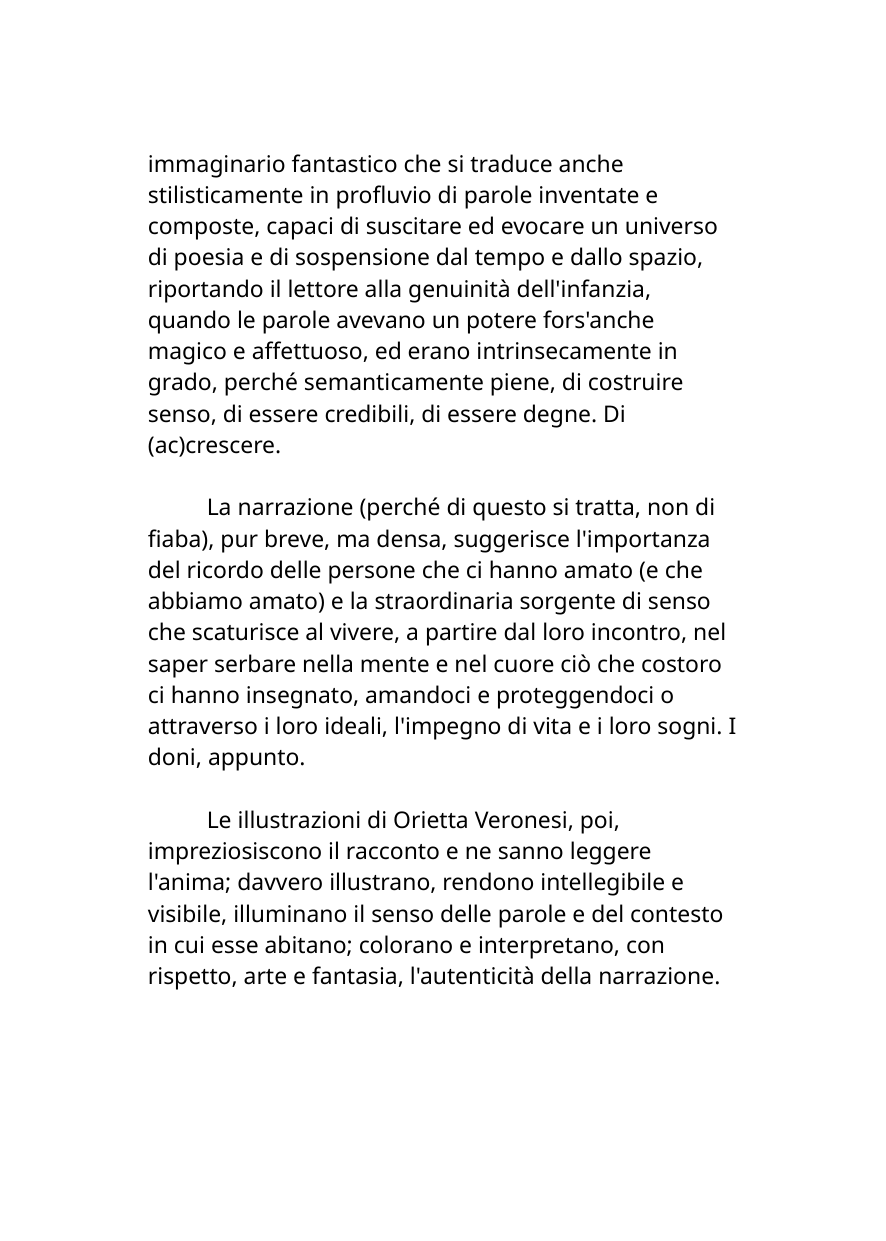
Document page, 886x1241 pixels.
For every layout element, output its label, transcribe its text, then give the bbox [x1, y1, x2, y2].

text immaginario fantastico che si traduce anche stilisticamente in profluvio di parole inventate e composte, capaci di suscitare ed evocare un universo di poesia e di sospensione dal tempo e dallo spazio, riportando il lettore alla genuinità dell'infanzia, quando le parole avevano un potere fors'anche magico e affettuoso, ed erano intrinsecamente in grado, perché semanticamente piene, di costruire senso, di essere credibili, di essere degne. Di (ac)crescere. [148, 148, 738, 460]
text Le illustrazioni di Orietta Veronesi, poi, impreziosiscono il racconto e ne sanno leggere l'anima; davvero illustrano, rendono intellegibile e visibile, illuminano il senso delle parole e del contesto in cui esse abitano; colorano e interpretano, con rispetto, arte e fantasia, l'autenticità della narrazione. [148, 804, 738, 991]
text La narrazione (perché di questo si tratta, non di fiaba), pur breve, ma densa, suggerisce l'importanza del ricordo delle persone che ci hanno amato (e che abbiamo amato) e la straordinaria sorgente di senso che scaturisce al vivere, a partire dal loro incontro, nel saper serbare nella mente e nel cuore ciò che costoro ci hanno insegnato, amandoci e proteggendoci o attraverso i loro ideali, l'impegno di vita e i loro sogni. I doni, appunto. [148, 491, 738, 773]
